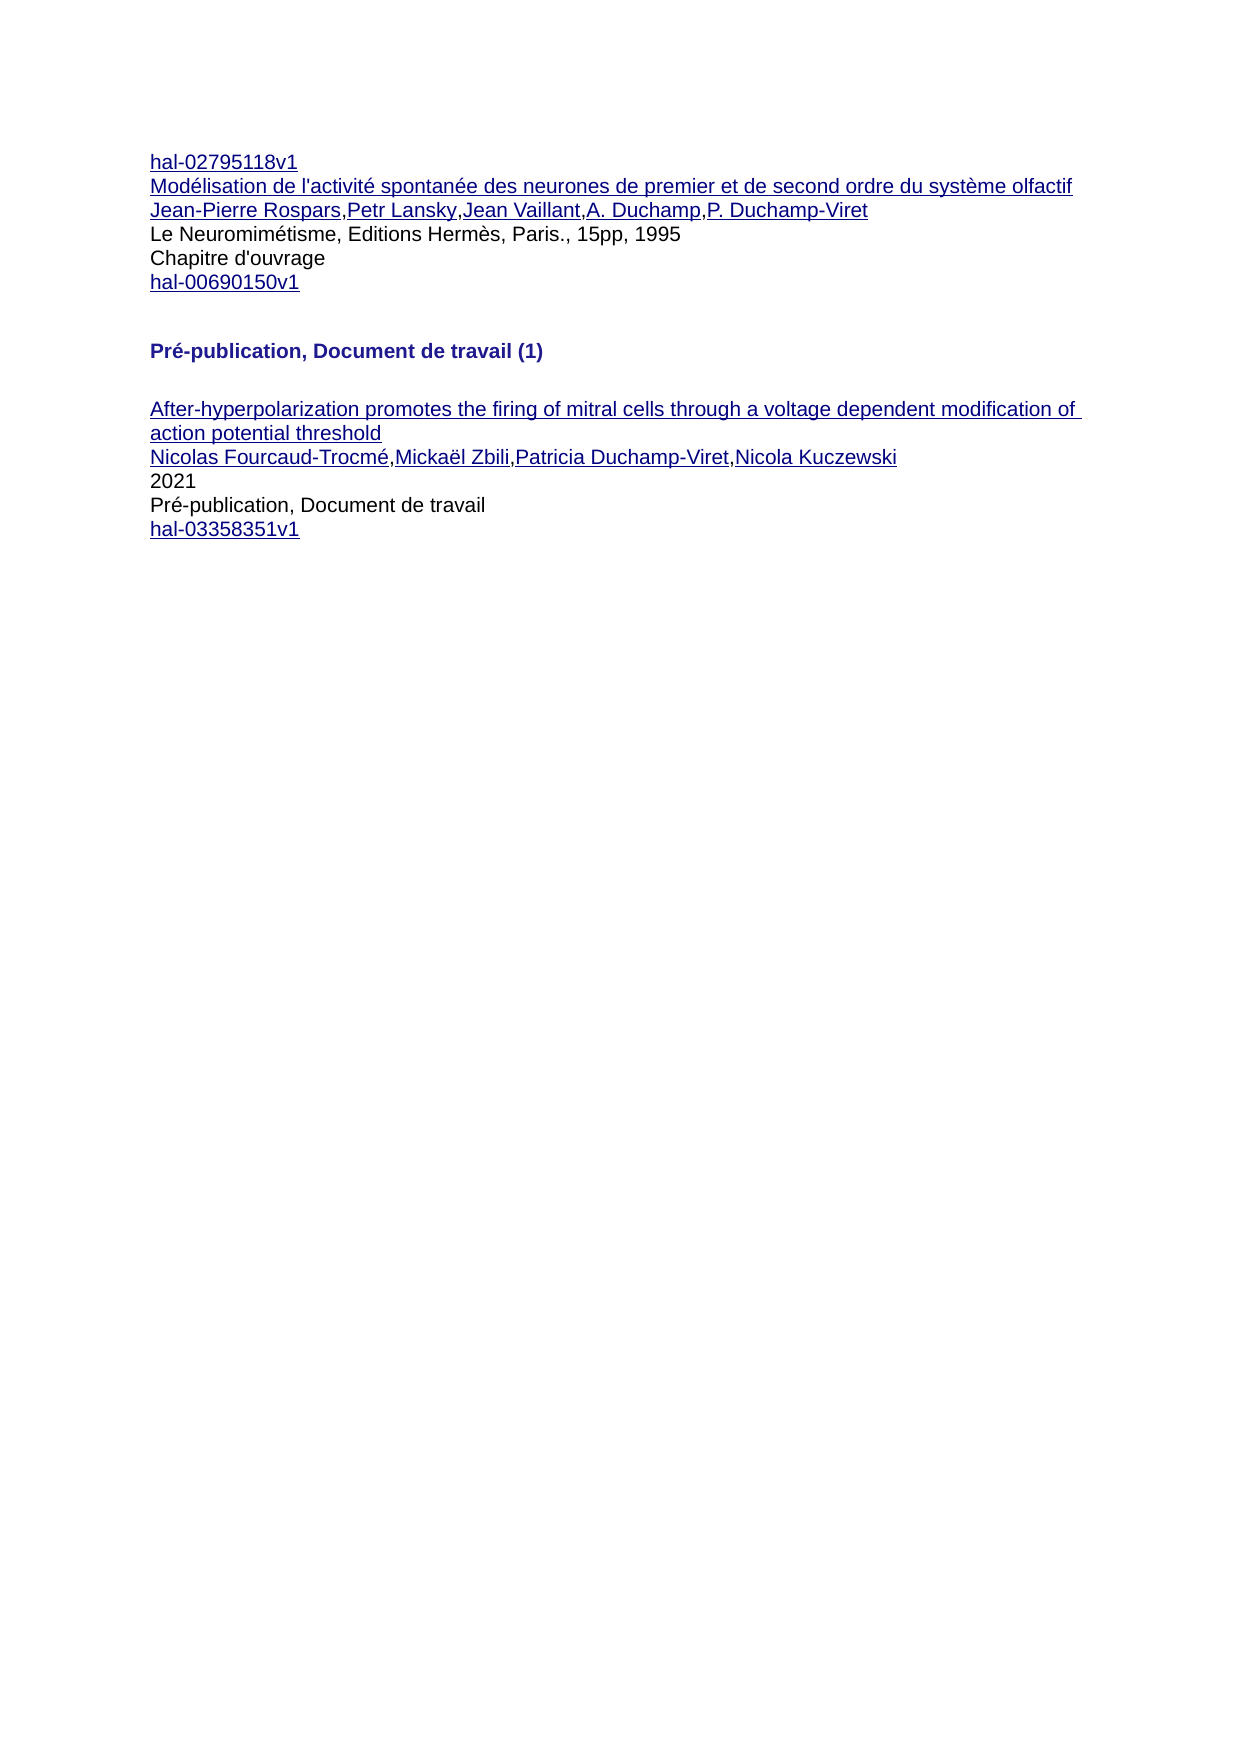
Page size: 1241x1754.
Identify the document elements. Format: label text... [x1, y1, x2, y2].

table_cell Modélisation de l'activité spontanée des neurones de premier et de second ordre du système olfactif Jean-Pierre Rospars,Petr Lansky,Jean Vaillant,A. Duchamp,P. Duchamp-Viret Le Neuromimétisme, Editions Hermès, Paris., 15pp, 1995 Chapitre d'ouvrage hal-00690150v1 [150, 174, 1090, 294]
table_cell hal-02795118v1 [150, 150, 1090, 174]
subtitle Pré-publication, Document de travail (1) [150, 338, 1090, 362]
table_header After-hyperpolarization promotes the firing of mitral cells through a voltage dependent modification of action potential threshold Nicolas Fourcaud-Trocmé,Mickaël Zbili,Patricia Duchamp-Viret,Nicola Kuczewski 2021 Pré-publication, Document de travail hal-03358351v1 [150, 397, 1090, 541]
